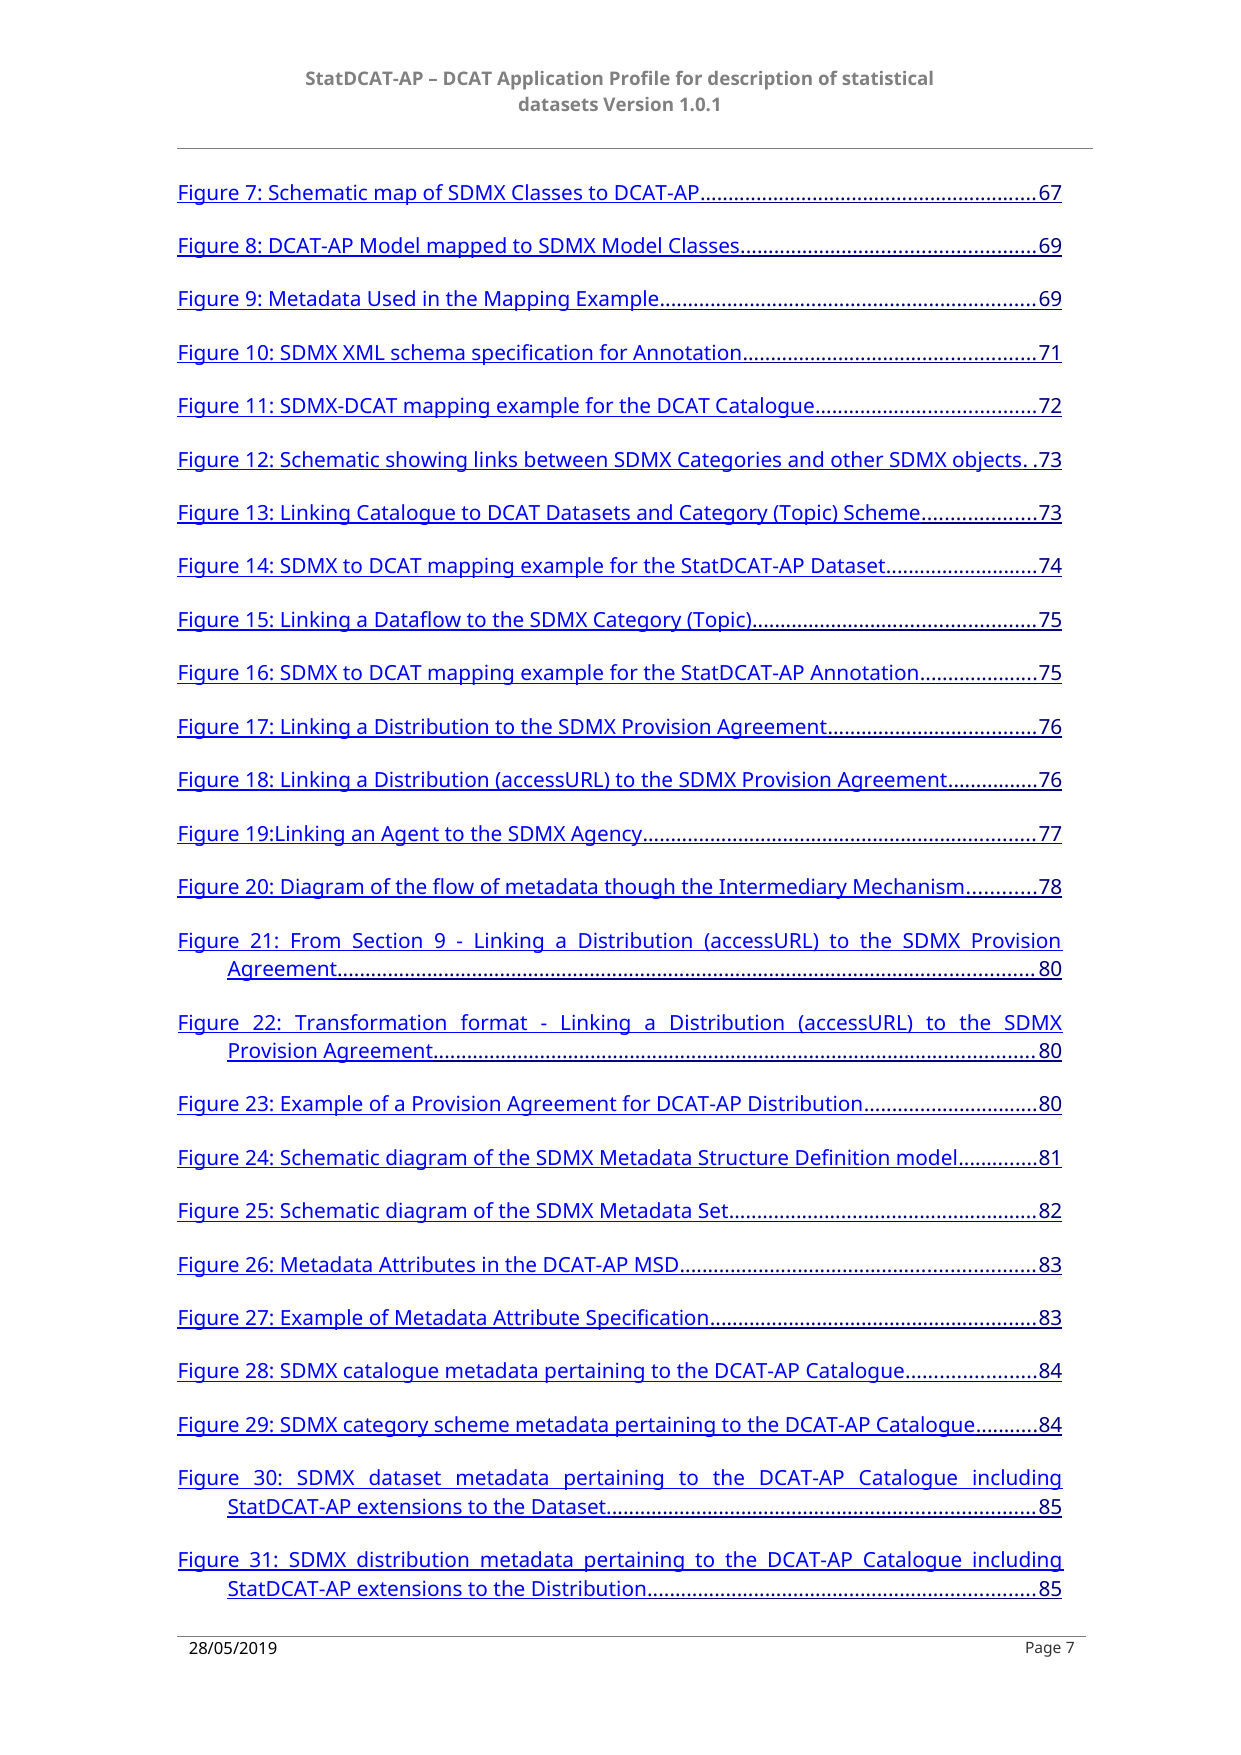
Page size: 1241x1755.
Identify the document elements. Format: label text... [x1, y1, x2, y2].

text Figure 17: Linking a Distribution to the SDMX Provision Agreement 76 [177, 712, 1063, 740]
text Figure 31: SDMX distribution metadata pertaining to the DCAT-AP Catalogue including StatDCAT-AP extensions to the Distribution 85 [177, 1570, 1063, 1602]
text Figure 29: SDMX category scheme metadata pertaining to the DCAT-AP Catalogue 84 [177, 1410, 1063, 1438]
text Figure 16: SDMX to DCAT mapping example for the StatDCAT-AP Annotation 75 [177, 658, 1063, 687]
text Figure 25: Schematic diagram of the SDMX Metadata Set 82 [177, 1196, 1063, 1225]
text Figure 8: DCAT-AP Model mapped to SDMX Model Classes 69 [177, 231, 1063, 259]
text Figure 31: SDMX distribution metadata pertaining to the DCAT-AP Catalogue including StatDCAT-AP extensions to the Distribution 85 [177, 1545, 1063, 1569]
text Figure 18: Linking a Distribution (accessURL) to the SDMX Provision Agreement 76 [177, 765, 1063, 794]
text Figure 20: Diagram of the flow of metadata though the Intermediary Mechanism 78 [177, 872, 1063, 901]
text Figure 24: Schematic diagram of the SDMX Metadata Structure Definition model 81 [177, 1143, 1063, 1171]
text Figure 13: Linking Catalogue to DCAT Datasets and Category (Topic) Scheme 73 [177, 498, 1063, 527]
text Figure 27: Example of Metadata Attribute Specification 83 [177, 1303, 1063, 1332]
text Figure 9: Metadata Used in the Mapping Example 69 [177, 284, 1063, 313]
text Figure 10: SDMX XML schema specification for Annotation 71 [177, 338, 1063, 366]
text Figure 22: Transformation format - Linking a Distribution (accessURL) to the SDMX Provision Agreement 80 [177, 1008, 1063, 1032]
text Figure 21: From Section 9 - Linking a Distribution (accessURL) to the SDMX Provision Agreement 80 [177, 926, 1063, 950]
text Figure 14: SDMX to DCAT mapping example for the StatDCAT-AP Dataset 74 [177, 552, 1063, 580]
text Figure 21: From Section 9 - Linking a Distribution (accessURL) to the SDMX Provision Agreement 80 [177, 951, 1063, 983]
text Figure 22: Transformation format - Linking a Distribution (accessURL) to the SDMX Provision Agreement 80 [177, 1033, 1063, 1064]
text Figure 15: Linking a Dataflow to the SDMX Category (Topic) 75 [177, 605, 1063, 633]
text Figure 19:Linking an Agent to the SDMX Agency 77 [177, 819, 1063, 847]
text Figure 26: Metadata Attributes in the DCAT-AP MSD 83 [177, 1250, 1063, 1278]
text Figure 11: SDMX-DCAT mapping example for the DCAT Catalogue 72 [177, 391, 1063, 420]
text Figure 30: SDMX dataset metadata pertaining to the DCAT-AP Catalogue including StatDCAT-AP extensions to the Dataset. 85 [177, 1463, 1063, 1488]
text Figure 23: Example of a Provision Agreement for DCAT-AP Distribution 80 [177, 1089, 1063, 1118]
text Figure 30: SDMX dataset metadata pertaining to the DCAT-AP Catalogue including StatDCAT-AP extensions to the Dataset. 85 [177, 1489, 1063, 1520]
text Figure 28: SDMX catalogue metadata pertaining to the DCAT-AP Catalogue 84 [177, 1357, 1063, 1385]
text Figure 12: Schematic showing links between SDMX Categories and other SDMX objects 73 [177, 445, 1063, 473]
text Figure 7: Schematic map of SDMX Classes to DCAT-AP 67 [177, 178, 1063, 206]
